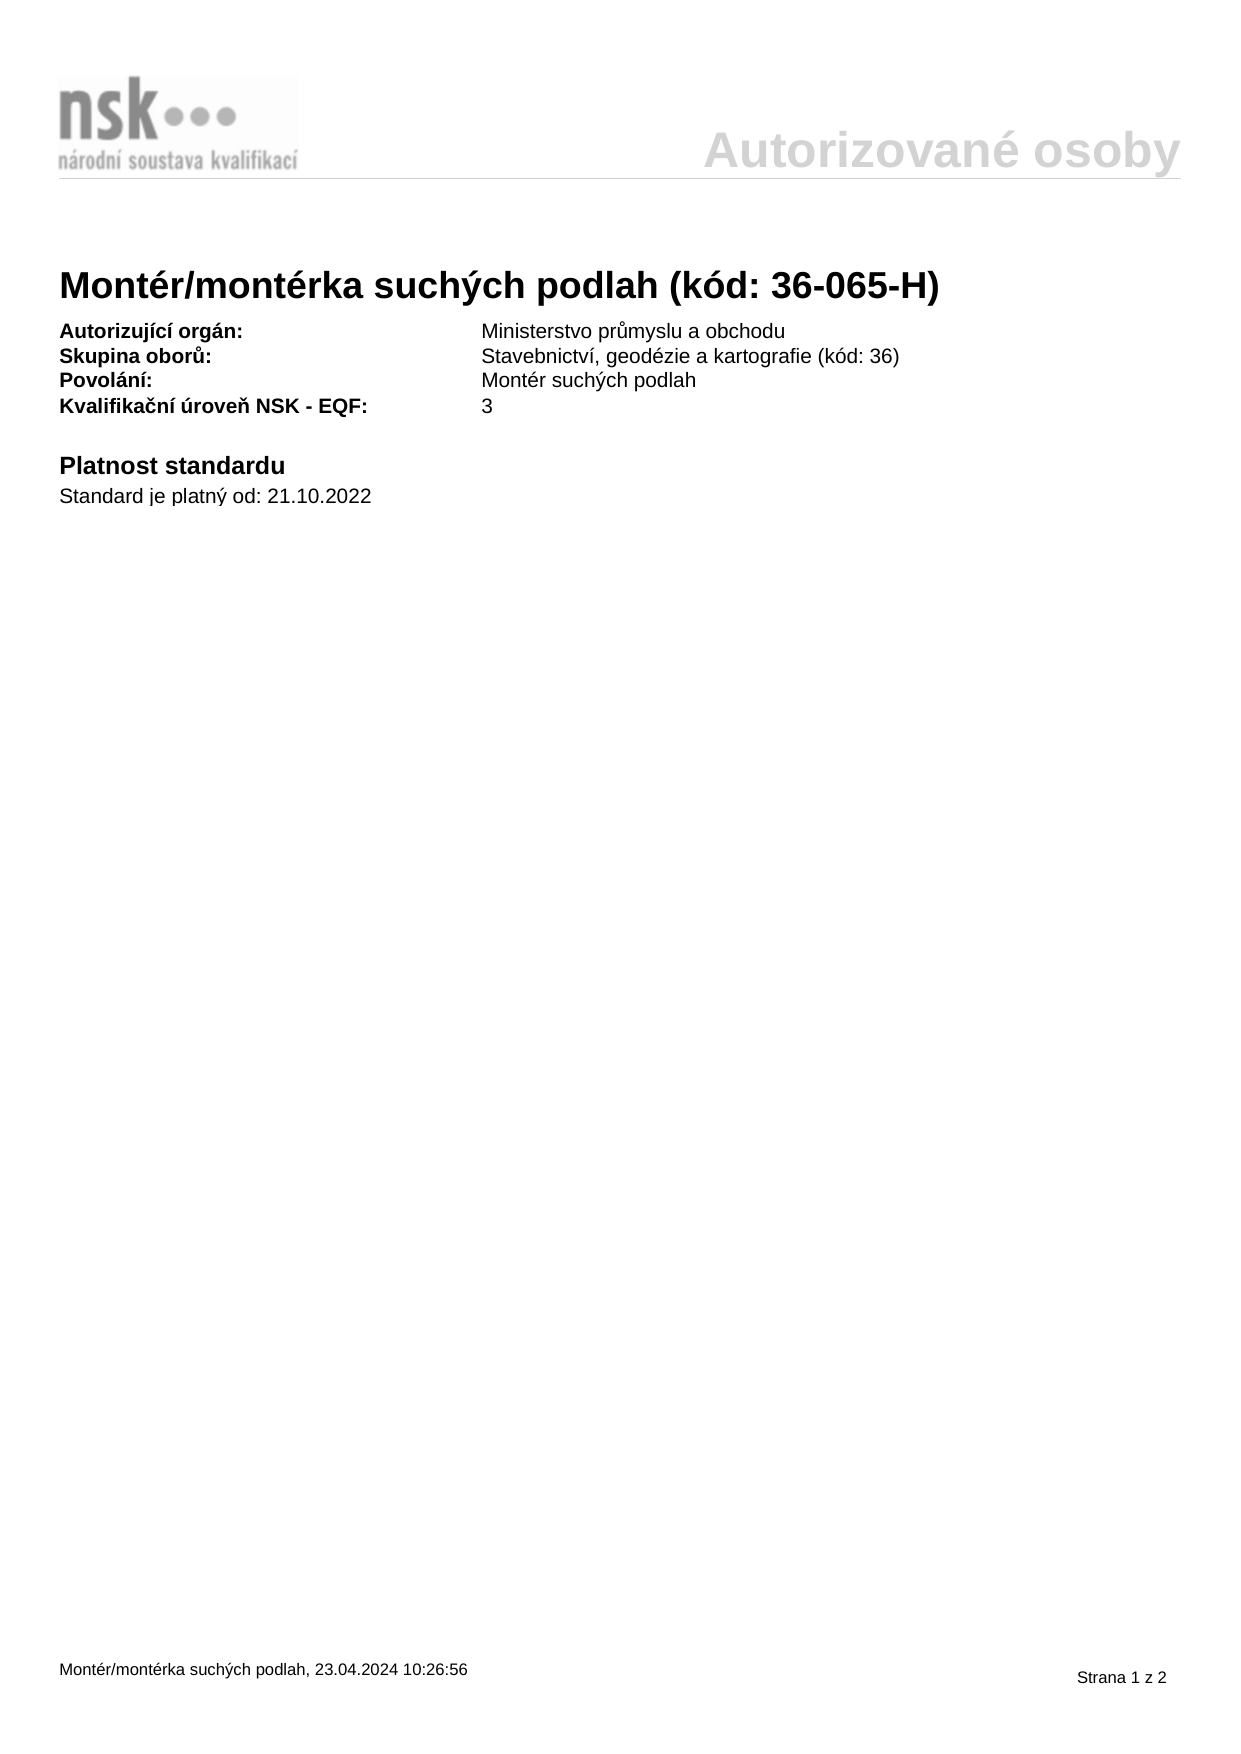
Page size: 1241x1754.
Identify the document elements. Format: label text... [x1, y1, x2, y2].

table_cell [860, 806, 886, 1106]
table_cell [59, 179, 1181, 196]
picture [57, 59, 619, 172]
table_cell [481, 506, 617, 806]
table_cell [860, 1384, 886, 1659]
table_cell [1167, 1384, 1181, 1659]
table_cell [481, 307, 617, 319]
table_cell [618, 1106, 626, 1383]
table_cell Montér suchých podlah [481, 368, 1181, 393]
table_cell [618, 1384, 626, 1659]
table_cell Platnost standardu [59, 448, 1181, 483]
table_cell [618, 307, 626, 319]
table_cell [886, 1384, 1167, 1659]
table_cell [626, 307, 860, 319]
table_cell [886, 506, 1167, 806]
table_cell [481, 1106, 617, 1383]
table_cell Autorizující orgán: [59, 319, 481, 343]
table_header Autorizované osoby [626, 59, 1181, 178]
table_cell [59, 418, 119, 447]
table_cell [1167, 196, 1181, 224]
table_cell [886, 1106, 1167, 1383]
table_cell [886, 307, 1167, 319]
table_cell [1167, 307, 1181, 319]
table_cell Montér/montérka suchých podlah (kód: 36-065-H) [59, 224, 1181, 307]
table_cell [618, 172, 626, 178]
table_cell [626, 196, 860, 224]
table_cell Stavebnictví, geodézie a kartografie (kód: 36) [481, 344, 1181, 368]
table_cell [481, 172, 617, 178]
table_cell [481, 1384, 617, 1659]
table_cell [119, 418, 481, 447]
table_cell Kvalifikační úroveň NSK - EQF: [59, 394, 481, 417]
table_cell [626, 418, 860, 447]
table_cell [119, 307, 481, 319]
table_cell [59, 196, 119, 224]
table_cell [886, 196, 1167, 224]
table_cell Skupina oborů: [59, 344, 481, 368]
table_cell [59, 1106, 119, 1383]
table_cell [481, 418, 617, 447]
table_cell [860, 506, 886, 806]
table_cell [119, 506, 481, 806]
table_cell [618, 506, 626, 806]
table_cell [1167, 806, 1181, 1106]
table_cell [59, 1384, 119, 1659]
table_cell [119, 196, 481, 224]
table_cell [119, 1384, 481, 1659]
table_cell [626, 1106, 860, 1383]
table_cell [626, 1384, 860, 1659]
table_cell [1167, 506, 1181, 806]
table_cell Strana 1 z 2 [860, 1660, 1167, 1696]
table_cell [860, 1106, 886, 1383]
table_cell [860, 196, 886, 224]
table_cell [860, 307, 886, 319]
table_cell Povolání: [59, 368, 481, 392]
table_cell 3 [481, 394, 1181, 417]
table_cell [1167, 1660, 1181, 1696]
table_cell [59, 172, 119, 178]
table_cell [626, 506, 860, 806]
table_cell [59, 506, 119, 806]
table_cell [1167, 1106, 1181, 1383]
table_cell Ministerstvo průmyslu a obchodu [481, 319, 1181, 344]
table_cell [618, 418, 626, 447]
table_cell [626, 806, 860, 1106]
table_cell [59, 307, 119, 319]
table_cell [119, 172, 481, 178]
table_cell [860, 418, 886, 447]
table_cell [618, 196, 626, 224]
table_cell [1167, 418, 1181, 447]
table_cell Standard je platný od: 21.10.2022 [59, 484, 1181, 506]
table_cell [119, 1106, 481, 1383]
table_cell [618, 806, 626, 1106]
table_header [619, 59, 626, 172]
table_cell [119, 806, 481, 1106]
table_cell Montér/montérka suchých podlah, 23.04.2024 10:26:56 [59, 1660, 860, 1696]
table_cell [886, 418, 1167, 447]
table_cell [481, 806, 617, 1106]
table_cell [481, 196, 617, 224]
table_cell [59, 806, 119, 1106]
table_cell [886, 806, 1167, 1106]
